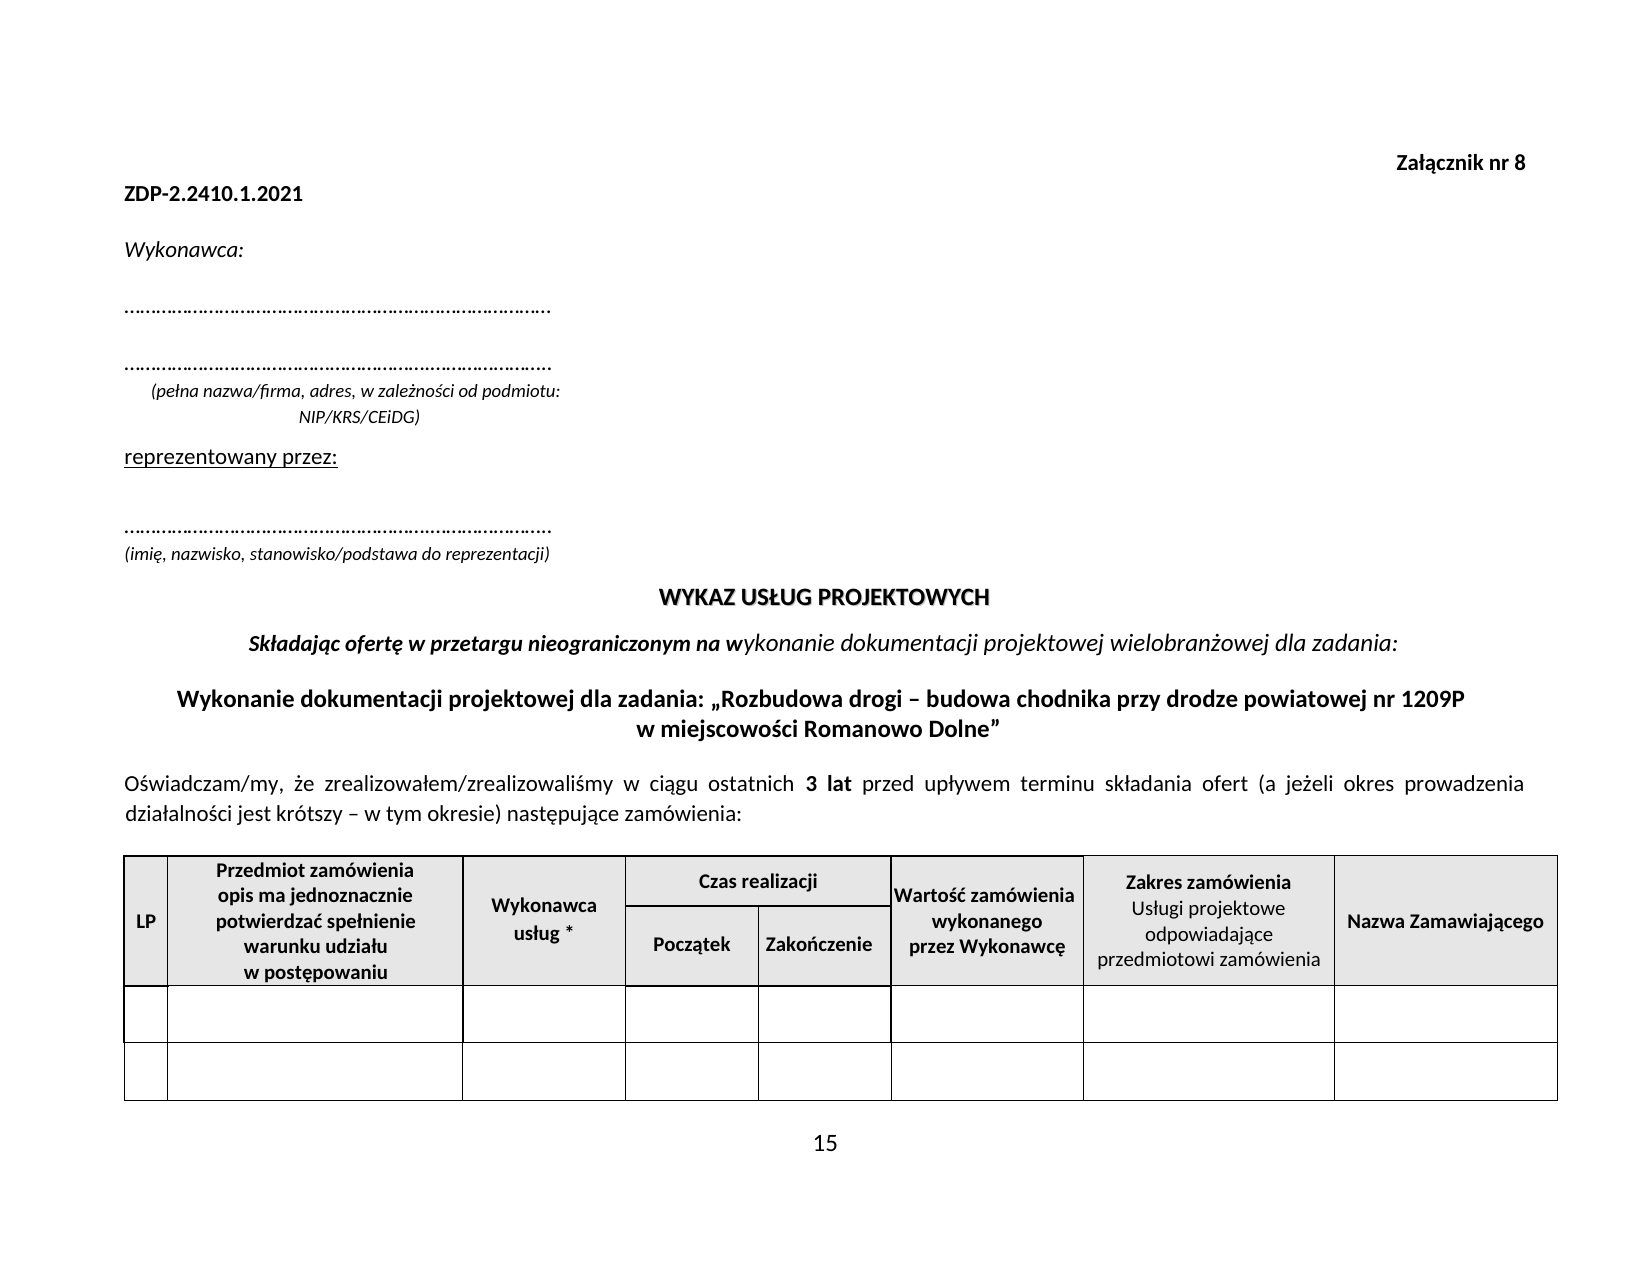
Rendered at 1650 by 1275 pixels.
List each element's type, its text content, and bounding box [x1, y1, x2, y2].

table_cell [759, 1043, 891, 1100]
text ………………………………………………….………………….. [124, 348, 1526, 376]
text NIP/KRS/CEiDG) [124, 405, 1137, 428]
table_cell [168, 1043, 462, 1100]
table_header Zakres zamówienia Usługi projektowe odpowiadające przedmiotowi zamówienia [1084, 856, 1334, 985]
table_cell [626, 987, 758, 1042]
table_cell [464, 986, 625, 1042]
text Wykonawca: [124, 235, 1526, 263]
text ………………………………………………….………………….. [124, 511, 1063, 539]
text Wykonanie dokumentacji projektowej dla zadania: „Rozbudowa drogi – budowa chodnika przy drodze powiatowej nr 1209P w miejscowości Romanowo Dolne” [124, 683, 1518, 744]
table_cell [1335, 1043, 1557, 1100]
table_cell [1084, 986, 1334, 1042]
table_cell [1335, 986, 1557, 1042]
table_cell Początek [626, 907, 758, 985]
table_cell Zakończenie [759, 907, 890, 985]
text (imię, nazwisko, stanowisko/podstawa do reprezentacji) [124, 542, 1063, 565]
table_cell [892, 1043, 1083, 1100]
text ZDP-2.2410.1.2021 [124, 179, 1526, 207]
table_header LP [125, 857, 167, 985]
table_cell [125, 987, 167, 1042]
text reprezentowany przez: [124, 442, 1526, 471]
text ……………………………………………………………………… [124, 291, 1526, 319]
table_header Wartość zamówienia wykonanego przez Wykonawcę [892, 857, 1083, 985]
table_header Nazwa Zamawiającego [1335, 856, 1557, 985]
table_cell [892, 986, 1083, 1042]
table_header Wykonawca usług * [464, 857, 625, 985]
text Oświadczam/my, że zrealizowałem/zrealizowaliśmy w ciągu ostatnich 3 lat przed upływem terminu składania ofert (a jeżeli okres prowadzenia działalności jest krótszy – w tym okresie) następujące zamówienia: [124, 769, 1526, 827]
text (pełna nazwa/firma, adres, w zależności od podmiotu: [124, 379, 1137, 402]
table_cell [759, 987, 890, 1042]
table_cell [626, 1043, 758, 1100]
table_header Czas realizacji [626, 857, 890, 905]
text Załącznik nr 8 [124, 148, 1526, 176]
table_cell [1084, 1043, 1334, 1100]
text Składając ofertę w przetargu nieograniczonym na wykonanie dokumentacji projektowej wielobranżowej dla zadania: [124, 627, 1526, 658]
table_cell [168, 986, 462, 1042]
text WYKAZ USŁUG PROJEKTOWYCH [123, 581, 1526, 612]
table_header Przedmiot zamówienia opis ma jednoznacznie potwierdzać spełnienie warunku udziału w postępowaniu [168, 857, 462, 985]
table_cell [125, 1043, 167, 1100]
table_cell [463, 1043, 625, 1100]
